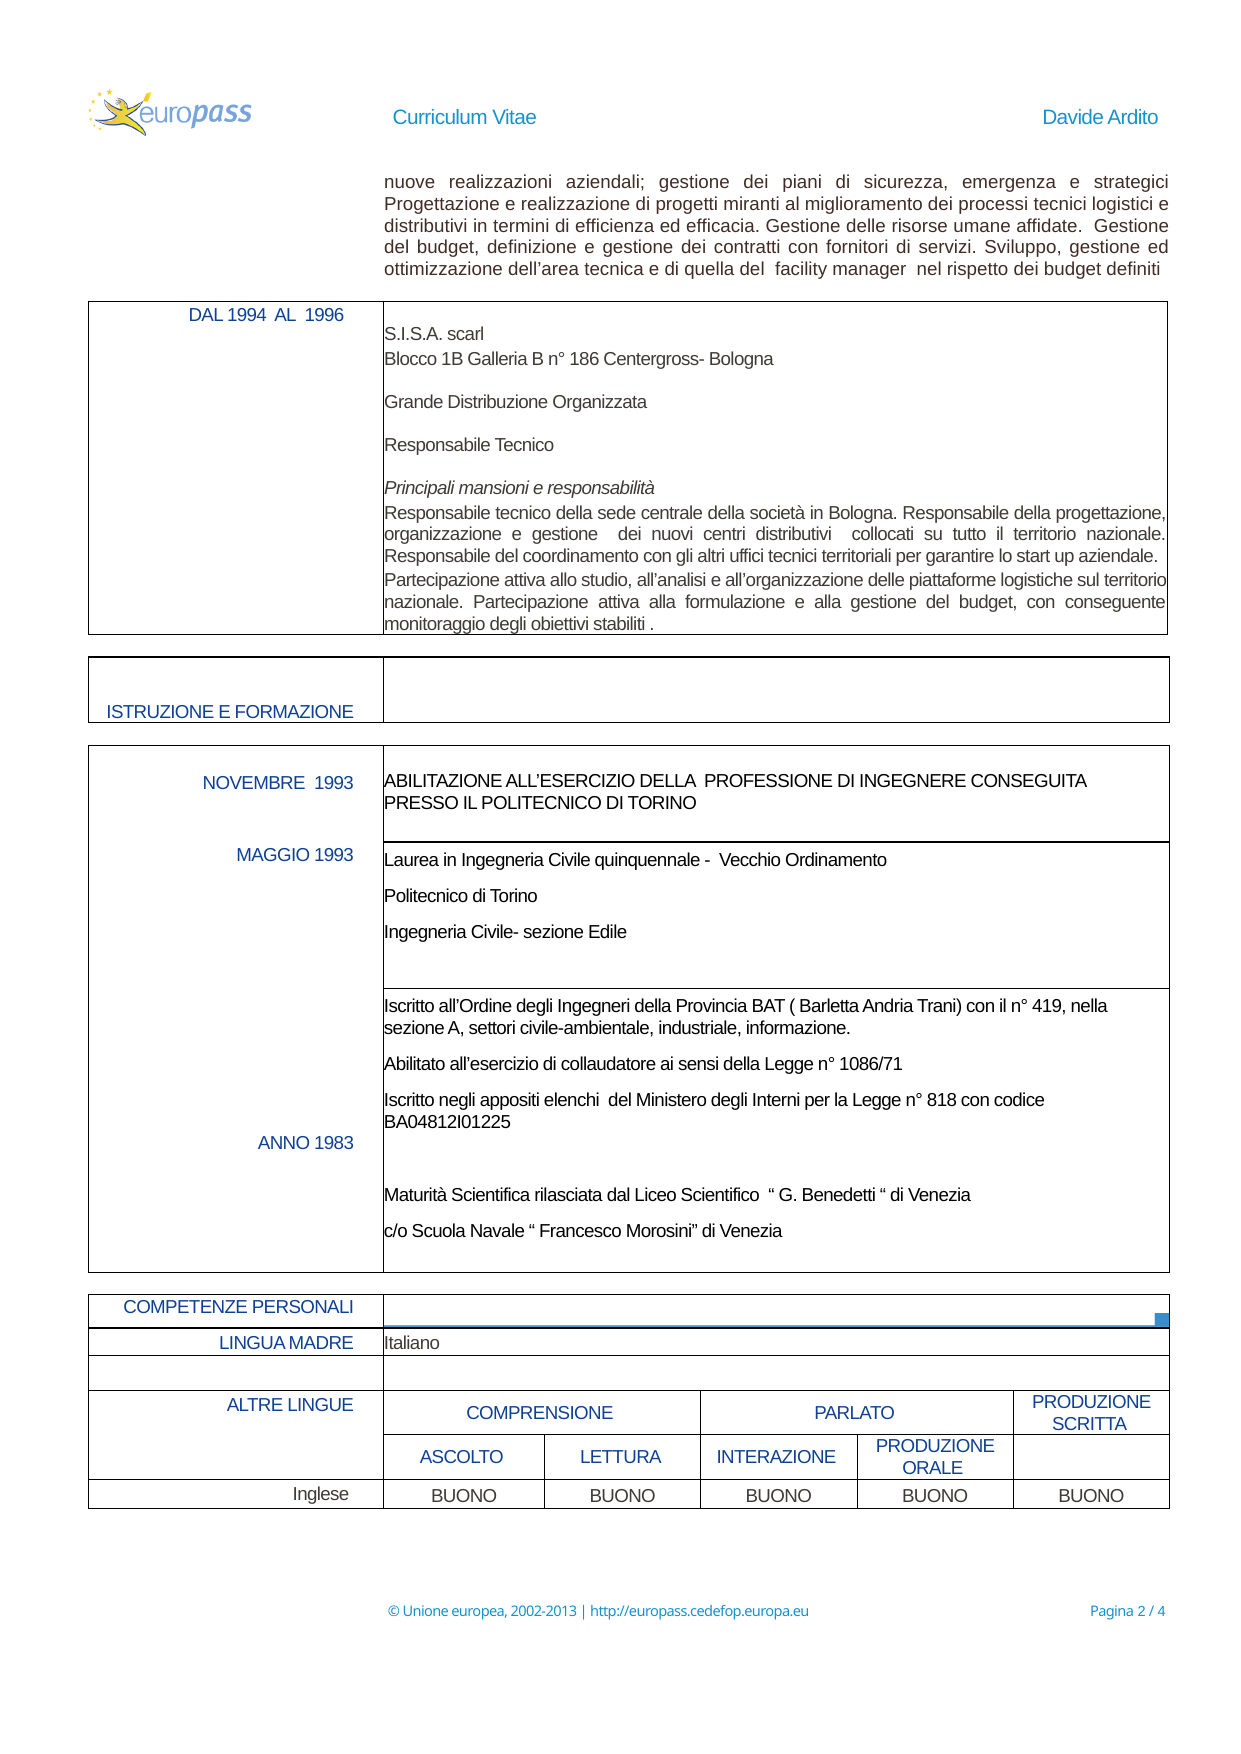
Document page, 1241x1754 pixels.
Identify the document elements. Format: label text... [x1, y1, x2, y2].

table_header Novembre 1993 Maggio 1993 Anno 1983 [89, 746, 383, 1272]
table_cell Buono [858, 1480, 1013, 1508]
table_cell Ascolto [384, 1435, 544, 1478]
table_cell nuove realizzazioni aziendali; gestione dei piani di sicurezza, emergenza e strategici Progettazione e realizzazione di progetti miranti al miglioramento dei processi tecnici logistici e distributivi in termini di efficienza ed efficacia. Gestione delle risorse umane affidate. Gestione del budget, definizione e gestione dei contratti con fornitori di servizi. Sviluppo, gestione ed ottimizzazione dell’area tecnica e di quella del facility manager nel rispetto dei budget definiti [384, 171, 1169, 279]
table_cell Lettura [545, 1435, 700, 1478]
table_cell PARLATO [701, 1391, 1013, 1434]
table_cell Altre lingue [89, 1391, 383, 1478]
table_cell [89, 1356, 383, 1390]
table_cell Produzione orale [858, 1435, 1013, 1478]
table_header [384, 1295, 1169, 1325]
table_header COMPETENZE PERSONALI [89, 1295, 383, 1327]
table_header Lingua madre [89, 1329, 383, 1355]
table_header Dal 1994 al 1996 [89, 302, 383, 634]
table_cell [384, 1356, 1169, 1390]
table_cell Buono [545, 1480, 700, 1508]
table_cell Buono [1014, 1480, 1169, 1508]
table_cell Laurea in Ingegneria Civile quinquennale - Vecchio Ordinamento Politecnico di Torino Ingegneria Civile- sezione Edile [384, 843, 1169, 988]
table_header Abilitazione all’esercizio della professione di ingegnere conseguita presso il Politecnico di Torino [384, 746, 1169, 841]
table_cell Iscritto all’Ordine degli Ingegneri della Provincia BAT ( Barletta Andria Trani) con il n° 419, nella sezione A, settori civile-ambientale, industriale, informazione. Abilitato all’esercizio di collaudatore ai sensi della Legge n° 1086/71 Iscritto negli appositi elenchi del Ministero degli Interni per la Legge n° 818 con codice BA04812I01225 Maturità Scientifica rilasciata dal Liceo Scientifico “ G. Benedetti “ di Venezia c/o Scuola Navale “ Francesco Morosini” di Venezia [384, 989, 1169, 1272]
table_cell [1014, 1435, 1169, 1478]
table_cell Interazione [701, 1435, 857, 1478]
table_header ISTRUZIONE E FORMAZIONE [89, 658, 383, 722]
table_cell Inglese [89, 1480, 383, 1508]
table_cell PRODUZIONE SCRITTA [1014, 1391, 1169, 1434]
table_header [384, 658, 1169, 722]
table_cell Buono [701, 1480, 857, 1508]
table_cell [89, 171, 384, 279]
table_cell COMPRENSIONE [384, 1391, 700, 1434]
table_header S.I.S.A. scarl Blocco 1B Galleria B n° 186 Centergross- Bologna Grande Distribuzione Organizzata Responsabile Tecnico Principali mansioni e responsabilità Responsabile tecnico della sede centrale della società in Bologna. Responsabile della progettazione, organizzazione e gestione dei nuovi centri distributivi collocati su tutto il territorio nazionale. Responsabile del coordinamento con gli altri uffici tecnici territoriali per garantire lo start up aziendale. Partecipazione attiva allo studio, all’analisi e all’organizzazione delle piattaforme logistiche sul territorio nazionale. Partecipazione attiva alla formulazione e alla gestione del budget, con conseguente monitoraggio degli obiettivi stabiliti . [384, 302, 1167, 634]
table_cell Buono [384, 1480, 544, 1508]
table_header Italiano [384, 1329, 1169, 1355]
